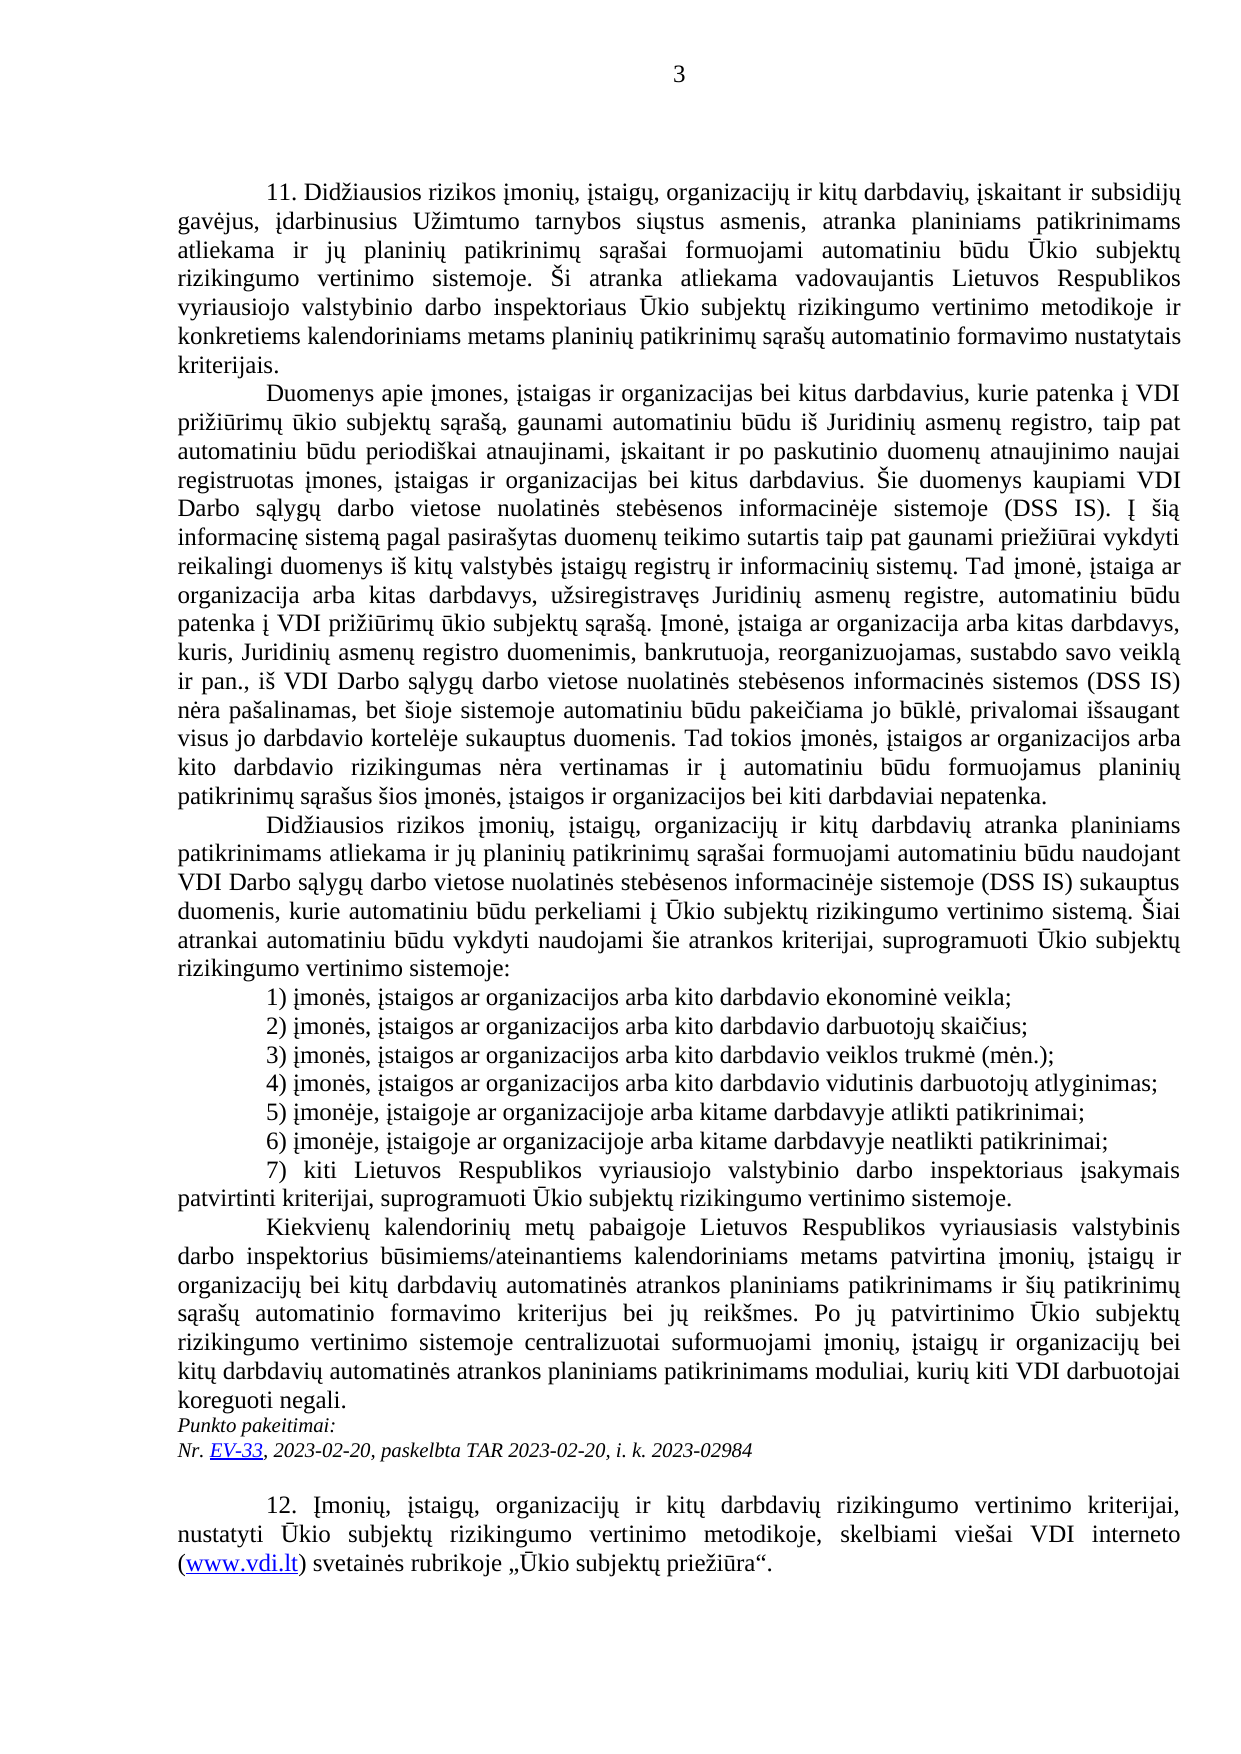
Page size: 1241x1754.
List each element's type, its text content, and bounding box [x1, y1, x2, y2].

list 2) įmonės, įstaigos ar organizacijos arba kito darbdavio darbuotojų skaičius; [177, 1011, 1181, 1040]
text Duomenys apie įmones, įstaigas ir organizacijas bei kitus darbdavius, kurie patenka į VDI prižiūrimų ūkio subjektų sąrašą, gaunami automatiniu būdu iš Juridinių asmenų registro, taip pat automatiniu būdu periodiškai atnaujinami, įskaitant ir po paskutinio duomenų atnaujinimo naujai registruotas įmones, įstaigas ir organizacijas bei kitus darbdavius. Šie duomenys kaupiami VDI Darbo sąlygų darbo vietose nuolatinės stebėsenos informacinėje sistemoje (DSS IS). Į šią informacinę sistemą pagal pasirašytas duomenų teikimo sutartis taip pat gaunami priežiūrai vykdyti reikalingi duomenys iš kitų valstybės įstaigų registrų ir informacinių sistemų. Tad įmonė, įstaiga ar organizacija arba kitas darbdavys, užsiregistravęs Juridinių asmenų registre, automatiniu būdu patenka į VDI prižiūrimų ūkio subjektų sąrašą. Įmonė, įstaiga ar organizacija arba kitas darbdavys, kuris, Juridinių asmenų registro duomenimis, bankrutuoja, reorganizuojamas, sustabdo savo veiklą ir pan., iš VDI Darbo sąlygų darbo vietose nuolatinės stebėsenos informacinės sistemos (DSS IS) nėra pašalinamas, bet šioje sistemoje automatiniu būdu pakeičiama jo būklė, privalomai išsaugant visus jo darbdavio kortelėje sukauptus duomenis. Tad tokios įmonės, įstaigos ar organizacijos arba kito darbdavio rizikingumas nėra vertinamas ir į automatiniu būdu formuojamus planinių patikrinimų sąrašus šios įmonės, įstaigos ir organizacijos bei kiti darbdaviai nepatenka. [177, 378, 1181, 810]
list Kiekvienų kalendorinių metų pabaigoje Lietuvos Respublikos vyriausiasis valstybinis darbo inspektorius būsimiems/ateinantiems kalendoriniams metams patvirtina įmonių, įstaigų ir organizacijų bei kitų darbdavių automatinės atrankos planiniams patikrinimams ir šių patikrinimų sąrašų automatinio formavimo kriterijus bei jų reikšmes. Po jų patvirtinimo Ūkio subjektų rizikingumo vertinimo sistemoje centralizuotai suformuojami įmonių, įstaigų ir organizacijų bei kitų darbdavių automatinės atrankos planiniams patikrinimams moduliai, kurių kiti VDI darbuotojai koreguoti negali. [177, 1212, 1181, 1413]
list 4) įmonės, įstaigos ar organizacijos arba kito darbdavio vidutinis darbuotojų atlyginimas; [177, 1068, 1181, 1097]
text Punkto pakeitimai: [177, 1413, 1181, 1437]
list 3) įmonės, įstaigos ar organizacijos arba kito darbdavio veiklos trukmė (mėn.); [177, 1040, 1181, 1068]
text 12. Įmonių, įstaigų, organizacijų ir kitų darbdavių rizikingumo vertinimo kriterijai, nustatyti Ūkio subjektų rizikingumo vertinimo metodikoje, skelbiami viešai VDI interneto (www.vdi.lt) svetainės rubrikoje „Ūkio subjektų priežiūra“. [177, 1490, 1181, 1577]
list 7) kiti Lietuvos Respublikos vyriausiojo valstybinio darbo inspektoriaus įsakymais patvirtinti kriterijai, suprogramuoti Ūkio subjektų rizikingumo vertinimo sistemoje. [177, 1155, 1181, 1212]
list 6) įmonėje, įstaigoje ar organizacijoje arba kitame darbdavyje neatlikti patikrinimai; [177, 1126, 1181, 1155]
list 5) įmonėje, įstaigoje ar organizacijoje arba kitame darbdavyje atlikti patikrinimai; [177, 1097, 1181, 1126]
text Nr. EV-33, 2023-02-20, paskelbta TAR 2023-02-20, i. k. 2023-02984 [177, 1437, 1181, 1462]
text 1) įmonės, įstaigos ar organizacijos arba kito darbdavio ekonominė veikla; [177, 982, 1181, 1011]
text Didžiausios rizikos įmonių, įstaigų, organizacijų ir kitų darbdavių atranka planiniams patikrinimams atliekama ir jų planinių patikrinimų sąrašai formuojami automatiniu būdu naudojant VDI Darbo sąlygų darbo vietose nuolatinės stebėsenos informacinėje sistemoje (DSS IS) sukauptus duomenis, kurie automatiniu būdu perkeliami į Ūkio subjektų rizikingumo vertinimo sistemą. Šiai atrankai automatiniu būdu vykdyti naudojami šie atrankos kriterijai, suprogramuoti Ūkio subjektų rizikingumo vertinimo sistemoje: [177, 810, 1181, 982]
text 11. Didžiausios rizikos įmonių, įstaigų, organizacijų ir kitų darbdavių, įskaitant ir subsidijų gavėjus, įdarbinusius Užimtumo tarnybos siųstus asmenis, atranka planiniams patikrinimams atliekama ir jų planinių patikrinimų sąrašai formuojami automatiniu būdu Ūkio subjektų rizikingumo vertinimo sistemoje. Ši atranka atliekama vadovaujantis Lietuvos Respublikos vyriausiojo valstybinio darbo inspektoriaus Ūkio subjektų rizikingumo vertinimo metodikoje ir konkretiems kalendoriniams metams planinių patikrinimų sąrašų automatinio formavimo nustatytais kriterijais. [177, 177, 1181, 378]
